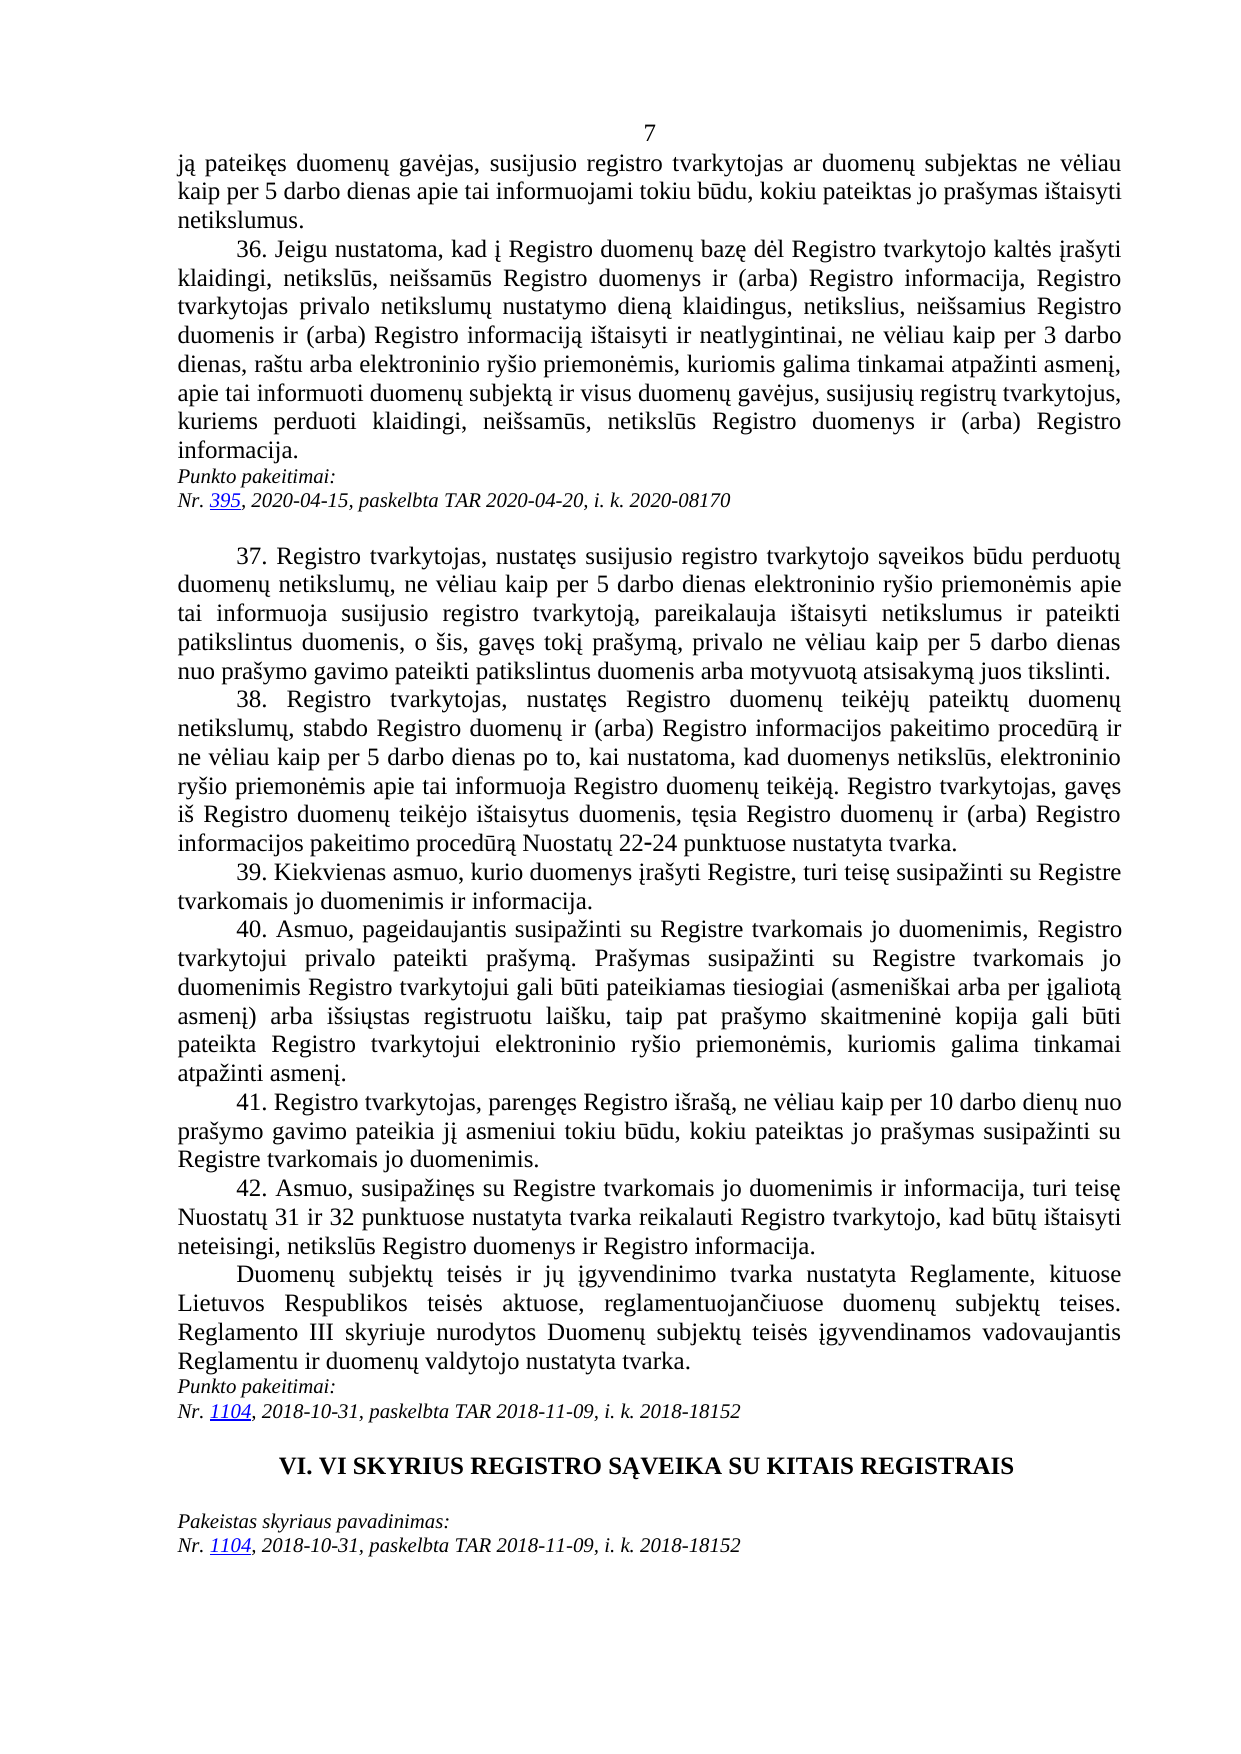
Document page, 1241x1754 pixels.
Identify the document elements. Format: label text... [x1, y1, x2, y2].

text 38. Registro tvarkytojas, nustatęs Registro duomenų teikėjų pateiktų duomenų netikslumų, stabdo Registro duomenų ir (arba) Registro informacijos pakeitimo procedūrą ir ne vėliau kaip per 5 darbo dienas po to, kai nustatoma, kad duomenys netikslūs, elektroninio ryšio priemonėmis apie tai informuoja Registro duomenų teikėją. Registro tvarkytojas, gavęs iš Registro duomenų teikėjo ištaisytus duomenis, tęsia Registro duomenų ir (arba) Registro informacijos pakeitimo procedūrą Nuostatų 2224 punktuose nustatyta tvarka. [177, 684, 1122, 857]
text 41. Registro tvarkytojas, parengęs Registro išrašą, ne vėliau kaip per 10 darbo dienų nuo prašymo gavimo pateikia jį asmeniui tokiu būdu, kokiu pateiktas jo prašymas susipažinti su Registre tvarkomais jo duomenimis. [177, 1087, 1122, 1173]
text 39. Kiekvienas asmuo, kurio duomenys įrašyti Registre, turi teisę susipažinti su Registre tvarkomais jo duomenimis ir informacija. [177, 857, 1122, 914]
text 42. Asmuo, susipažinęs su Registre tvarkomais jo duomenimis ir informacija, turi teisę Nuostatų 31 ir 32 punktuose nustatyta tvarka reikalauti Registro tvarkytojo, kad būtų ištaisyti neteisingi, netikslūs Registro duomenys ir Registro informacija. [177, 1173, 1122, 1259]
text 36. Jeigu nustatoma, kad į Registro duomenų bazę dėl Registro tvarkytojo kaltės įrašyti klaidingi, netikslūs, neišsamūs Registro duomenys ir (arba) Registro informacija, Registro tvarkytojas privalo netikslumų nustatymo dieną klaidingus, netikslius, neišsamius Registro duomenis ir (arba) Registro informaciją ištaisyti ir neatlygintinai, ne vėliau kaip per 3 darbo dienas, raštu arba elektroninio ryšio priemonėmis, kuriomis galima tinkamai atpažinti asmenį, apie tai informuoti duomenų subjektą ir visus duomenų gavėjus, susijusių registrų tvarkytojus, kuriems perduoti klaidingi, neišsamūs, netikslūs Registro duomenys ir (arba) Registro informacija. [177, 234, 1122, 464]
text Punkto pakeitimai: [177, 464, 1122, 488]
text 40. Asmuo, pageidaujantis susipažinti su Registre tvarkomais jo duomenimis, Registro tvarkytojui privalo pateikti prašymą. Prašymas susipažinti su Registre tvarkomais jo duomenimis Registro tvarkytojui gali būti pateikiamas tiesiogiai (asmeniškai arba per įgaliotą asmenį) arba išsiųstas registruotu laišku, taip pat prašymo skaitmeninė kopija gali būti pateikta Registro tvarkytojui elektroninio ryšio priemonėmis, kuriomis galima tinkamai atpažinti asmenį. [177, 914, 1122, 1087]
text Punkto pakeitimai: [177, 1374, 1122, 1398]
text Nr. 1104, 2018-10-31, paskelbta TAR 2018-11-09, i. k. 2018-18152 [177, 1533, 1122, 1557]
text Nr. 1104, 2018-10-31, paskelbta TAR 2018-11-09, i. k. 2018-18152 [177, 1398, 1122, 1423]
text ją pateikęs duomenų gavėjas, susijusio registro tvarkytojas ar duomenų subjektas ne vėliau kaip per 5 darbo dienas apie tai informuojami tokiu būdu, kokiu pateiktas jo prašymas ištaisyti netikslumus. [177, 148, 1122, 234]
text VI. VI SKYRIUS REGISTRO SĄVEIKA SU KITAIS REGISTRAIS [177, 1451, 1122, 1480]
text Nr. 395, 2020-04-15, paskelbta TAR 2020-04-20, i. k. 2020-08170 [177, 488, 1122, 512]
text 37. Registro tvarkytojas, nustatęs susijusio registro tvarkytojo sąveikos būdu perduotų duomenų netikslumų, ne vėliau kaip per 5 darbo dienas elektroninio ryšio priemonėmis apie tai informuoja susijusio registro tvarkytoją, pareikalauja ištaisyti netikslumus ir pateikti patikslintus duomenis, o šis, gavęs tokį prašymą, privalo ne vėliau kaip per 5 darbo dienas nuo prašymo gavimo pateikti patikslintus duomenis arba motyvuotą atsisakymą juos tikslinti. [177, 541, 1122, 684]
text Pakeistas skyriaus pavadinimas: [177, 1509, 1122, 1533]
text Duomenų subjektų teisės ir jų įgyvendinimo tvarka nustatyta Reglamente, kituose Lietuvos Respublikos teisės aktuose, reglamentuojančiuose duomenų subjektų teises. Reglamento III skyriuje nurodytos Duomenų subjektų teisės įgyvendinamos vadovaujantis Reglamentu ir duomenų valdytojo nustatyta tvarka. [177, 1259, 1122, 1374]
